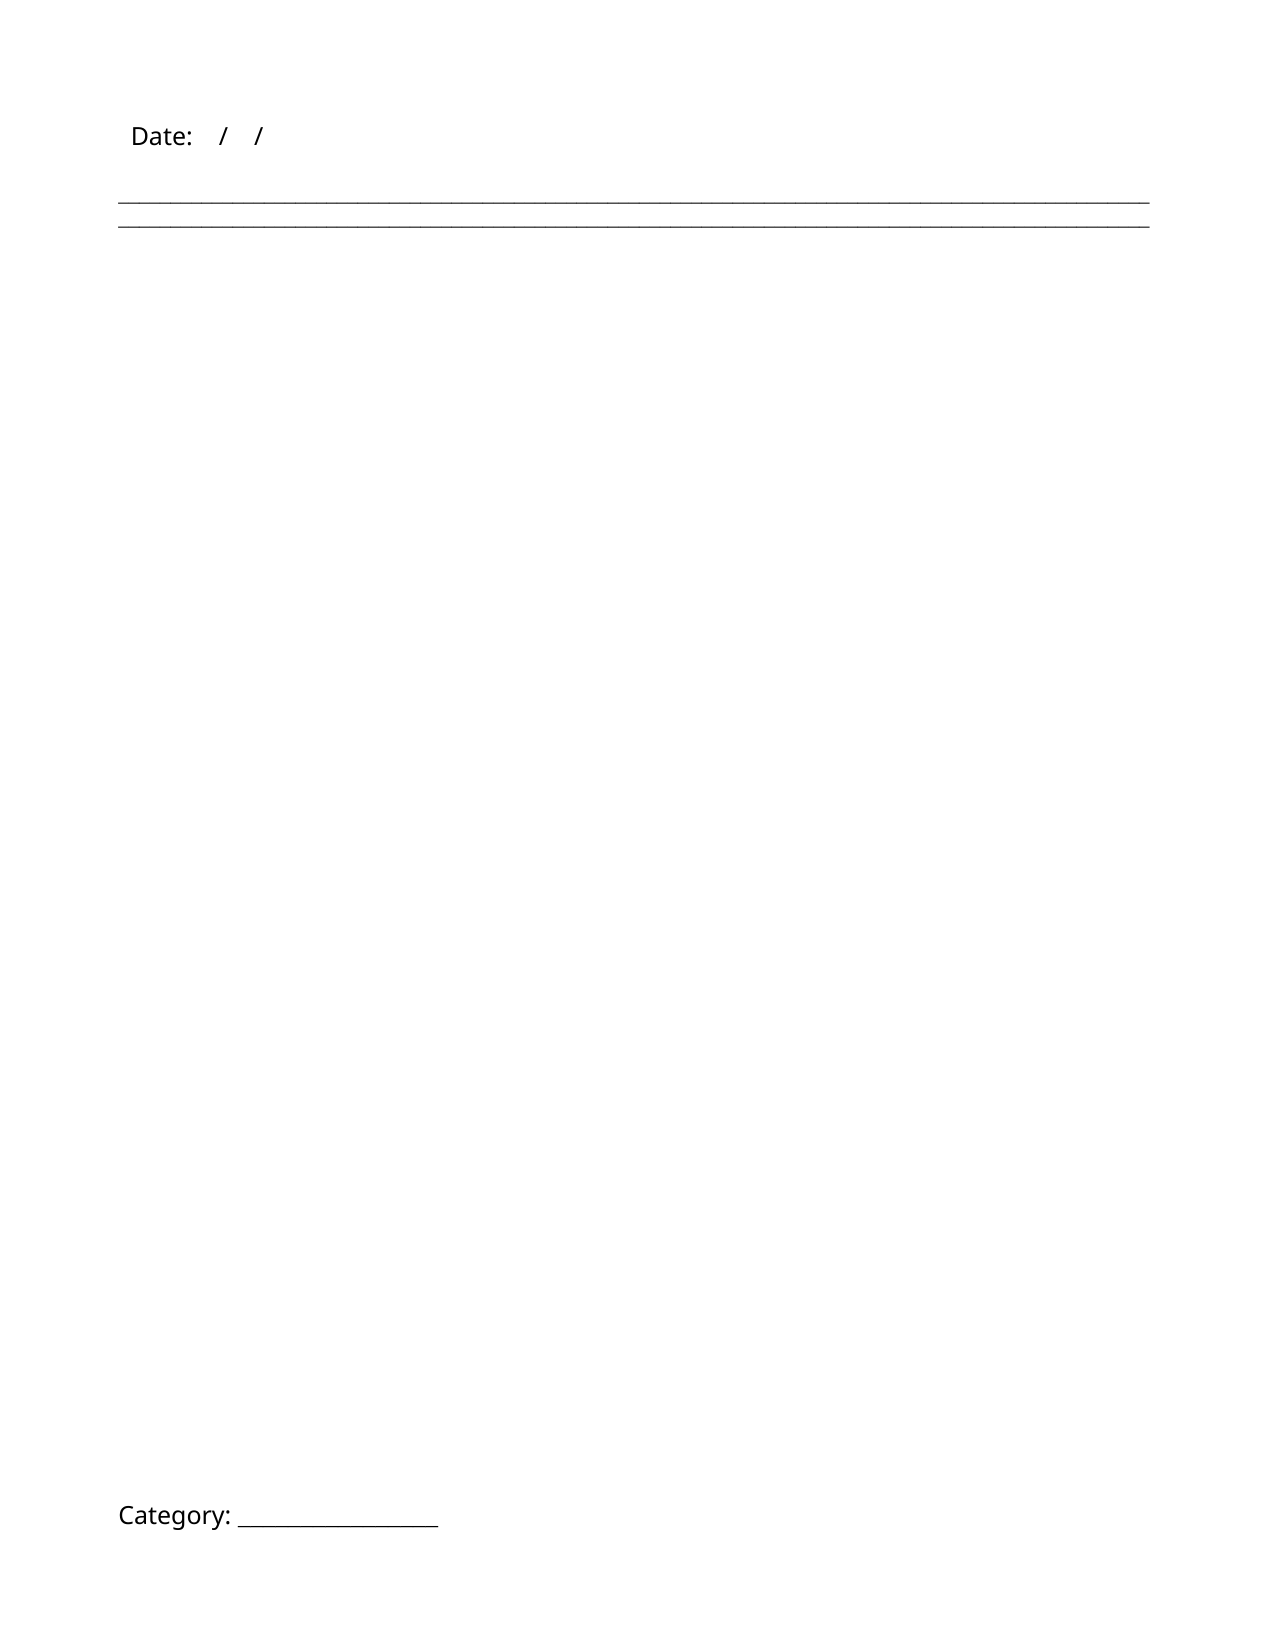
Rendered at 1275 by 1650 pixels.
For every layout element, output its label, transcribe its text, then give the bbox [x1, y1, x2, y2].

text ______________________________________________________________________________________________________________________________________________________________________________________________________ [118, 182, 1157, 230]
